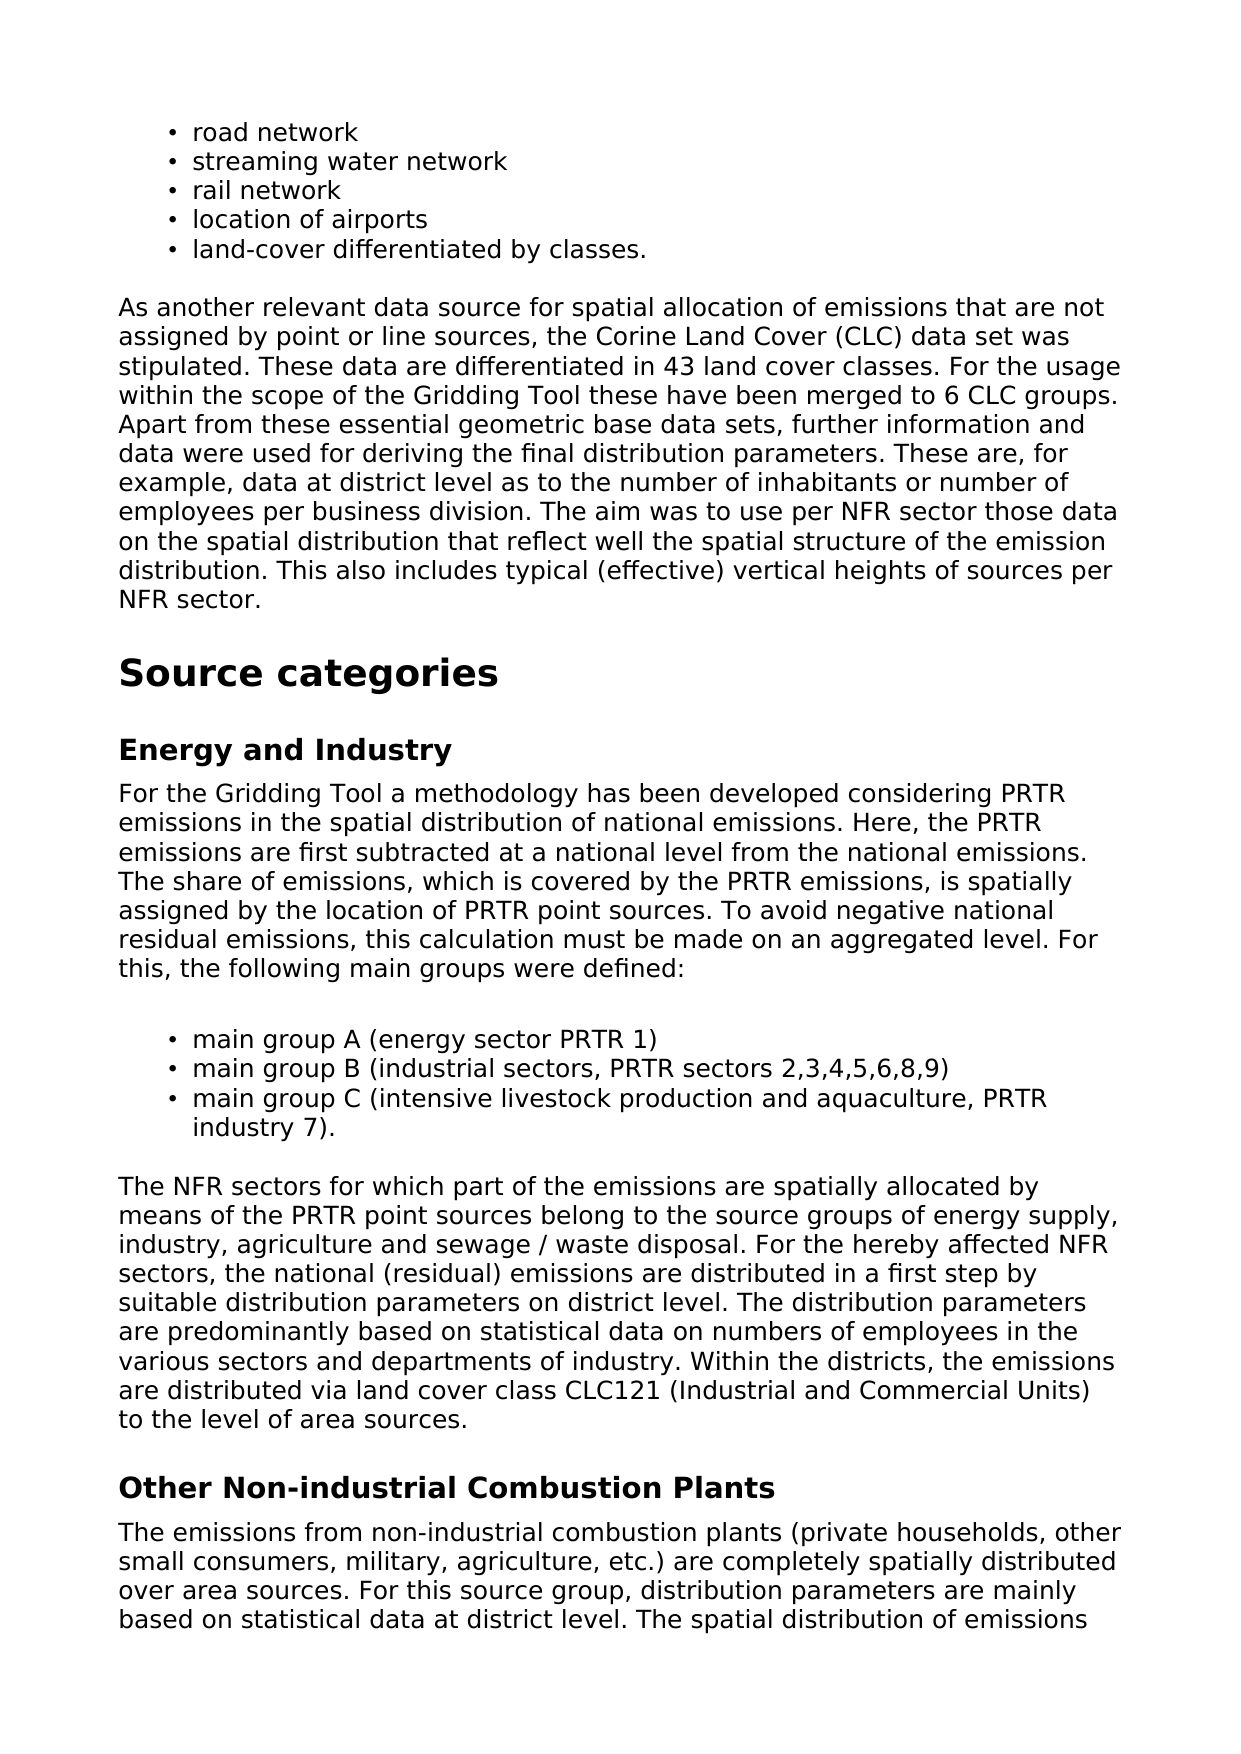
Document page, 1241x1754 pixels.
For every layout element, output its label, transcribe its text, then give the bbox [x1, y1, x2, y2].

text The emissions from non-industrial combustion plants (private households, other small consumers, military, agriculture, etc.) are completely spatially distributed over area sources. For this source group, distribution parameters are mainly based on statistical data at district level. The spatial distribution of emissions [118, 1518, 1122, 1635]
list main group A (energy sector PRTR 1) [177, 1026, 1122, 1055]
text The NFR sectors for which part of the emissions are spatially allocated by means of the PRTR point sources belong to the source groups of energy supply, industry, agriculture and sewage / waste disposal. For the hereby affected NFR sectors, the national (residual) emissions are distributed in a first step by suitable distribution parameters on district level. The distribution parameters are predominantly based on statistical data on numbers of employees in the various sectors and departments of industry. Within the districts, the emissions are distributed via land cover class CLC121 (Industrial and Commercial Units) to the level of area sources. [118, 1172, 1122, 1434]
list main group B (industrial sectors, PRTR sectors 2,3,4,5,6,8,9) [177, 1055, 1122, 1084]
list land-cover differentiated by classes. [177, 235, 1122, 264]
subtitle Energy and Industry [118, 733, 1122, 767]
list main group C (intensive livestock production and aquaculture, PRTR industry 7). [177, 1084, 1122, 1142]
list location of airports [177, 206, 1122, 235]
text For the Gridding Tool a methodology has been developed considering PRTR emissions in the spatial distribution of national emissions. Here, the PRTR emissions are first subtracted at a national level from the national emissions. The share of emissions, which is covered by the PRTR emissions, is spatially assigned by the location of PRTR point sources. To avoid negative national residual emissions, this calculation must be made on an aggregated level. For this, the following main groups were defined: [118, 779, 1122, 983]
list streaming water network [177, 147, 1122, 176]
subtitle Other Non-industrial Combustion Plants [118, 1472, 1122, 1506]
list road network [177, 118, 1122, 147]
list rail network [177, 176, 1122, 206]
subtitle Source categories [118, 652, 1122, 695]
text As another relevant data source for spatial allocation of emissions that are not assigned by point or line sources, the Corine Land Cover (CLC) data set was stipulated. These data are differentiated in 43 land cover classes. For the usage within the scope of the Gridding Tool these have been merged to 6 CLC groups. Apart from these essential geometric base data sets, further information and data were used for deriving the final distribution parameters. These are, for example, data at district level as to the number of inhabitants or number of employees per business division. The aim was to use per NFR sector those data on the spatial distribution that reflect well the spatial structure of the emission distribution. This also includes typical (effective) vertical heights of sources per NFR sector. [118, 293, 1122, 614]
